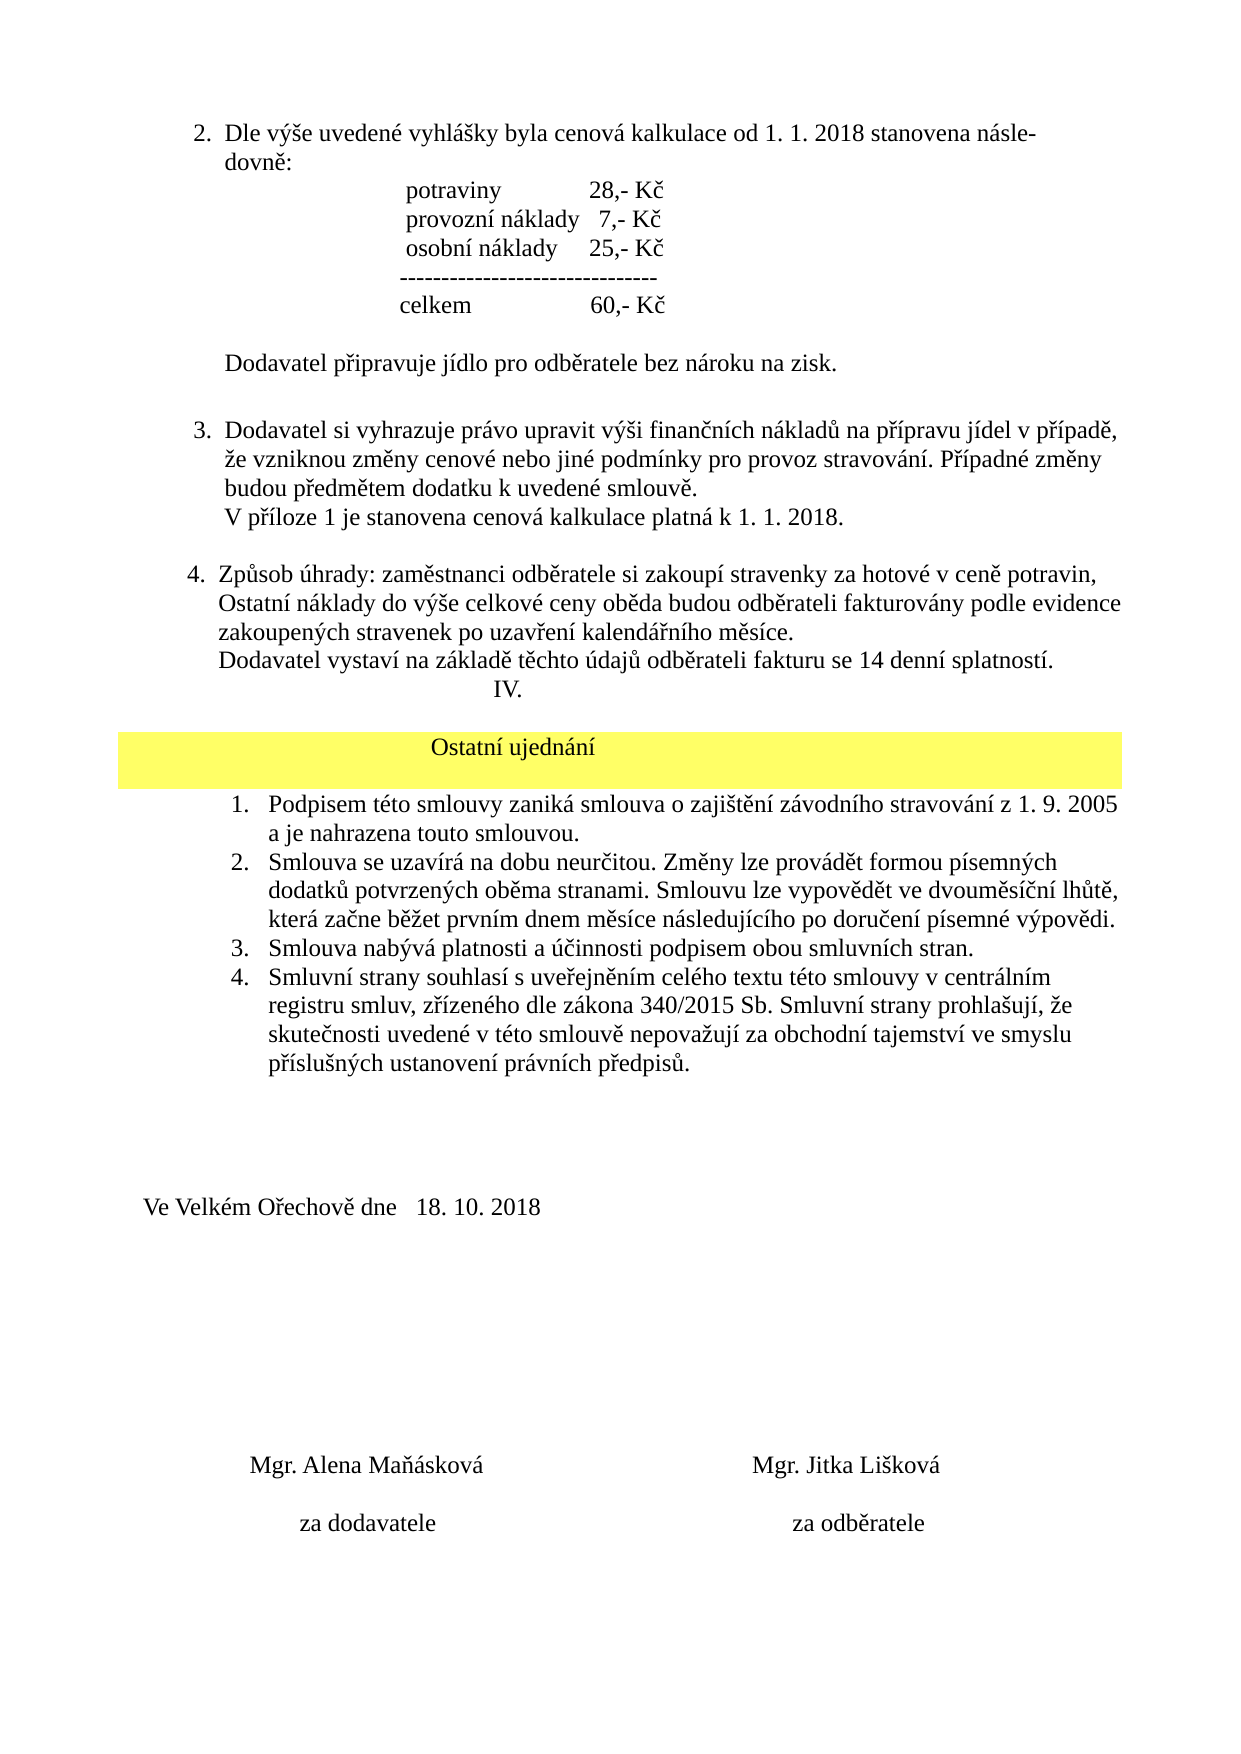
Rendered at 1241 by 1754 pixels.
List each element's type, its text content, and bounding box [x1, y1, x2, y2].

text Dodavatel připravuje jídlo pro odběratele bez nároku na zisk. [118, 348, 1122, 377]
text 4. Způsob úhrady: zaměstnanci odběratele si zakoupí stravenky za hotové v ceně potravin, [118, 559, 1122, 588]
text Ostatní náklady do výše celkové ceny oběda budou odběrateli fakturovány podle evidence [118, 588, 1122, 617]
text zakoupených stravenek po uzavření kalendářního měsíce. [118, 617, 1122, 645]
text IV. [118, 674, 1122, 703]
text osobní náklady 25,- Kč [118, 233, 1122, 262]
text Ostatní ujednání [118, 732, 1122, 760]
text provozní náklady 7,- Kč [118, 204, 1122, 233]
list Smlouva nabývá platnosti a účinnosti podpisem obou smluvních stran. [231, 933, 1122, 962]
text za dodavatele za odběratele [118, 1508, 1122, 1537]
text a je nahrazena touto smlouvou. [268, 818, 1122, 847]
list Smluvní strany souhlasí s uveřejněním celého textu této smlouvy v centrálním registru smluv, zřízeného dle zákona 340/2015 Sb. Smluvní strany prohlašují, že skutečnosti uvedené v této smlouvě nepovažují za obchodní tajemství ve smyslu příslušných ustanovení právních předpisů. [231, 962, 1122, 1077]
text potraviny 28,- Kč [118, 176, 1122, 204]
list Smlouva se uzavírá na dobu neurčitou. Změny lze provádět formou písemných dodatků potvrzených oběma stranami. Smlouvu lze vypovědět ve dvouměsíční lhůtě, která začne běžet prvním dnem měsíce následujícího po doručení písemné výpovědi. [231, 847, 1122, 933]
text Mgr. Alena Maňásková Mgr. Jitka Lišková [118, 1450, 1122, 1479]
text V příloze 1 je stanovena cenová kalkulace platná k 1. 1. 2018. [118, 502, 1122, 530]
text budou předmětem dodatku k uvedené smlouvě. [118, 473, 1122, 502]
text Dodavatel vystaví na základě těchto údajů odběrateli fakturu se 14 denní splatností. [118, 645, 1122, 674]
text celkem 60,- Kč [118, 291, 1122, 319]
text dovně: [118, 147, 1122, 176]
text že vzniknou změny cenové nebo jiné podmínky pro provoz stravování. Případné změny [118, 444, 1122, 473]
text ------------------------------- [118, 262, 1122, 291]
text Ve Velkém Ořechově dne 18. 10. 2018 [118, 1192, 1122, 1220]
list Podpisem této smlouvy zaniká smlouva o zajištění závodního stravování z 1. 9. 2005 [231, 789, 1122, 818]
text 3. Dodavatel si vyhrazuje právo upravit výši finančních nákladů na přípravu jídel v případě, [118, 415, 1122, 444]
text 2. Dle výše uvedené vyhlášky byla cenová kalkulace od 1. 1. 2018 stanovena násle- [118, 118, 1122, 147]
